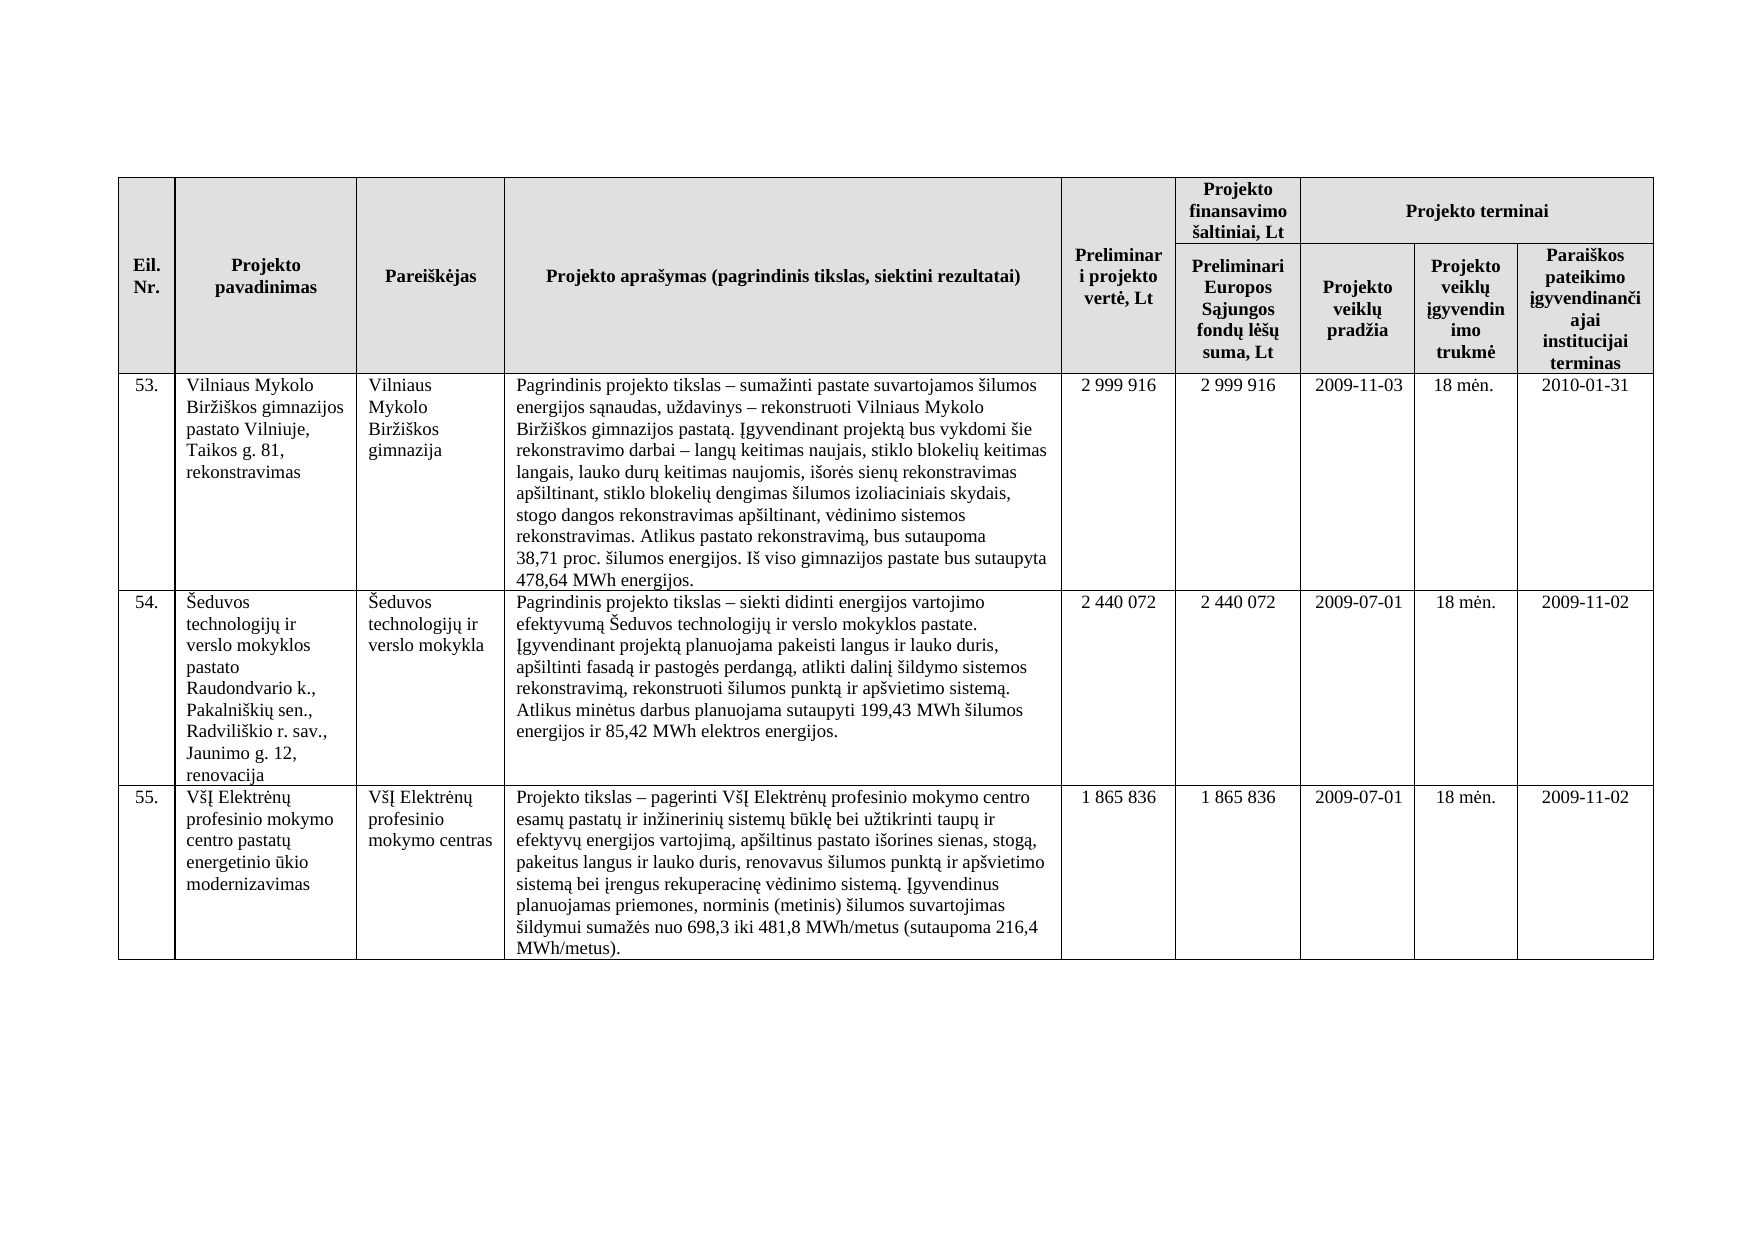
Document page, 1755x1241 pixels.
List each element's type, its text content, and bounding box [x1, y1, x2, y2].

table_header Preliminari projekto vertė, Lt [1062, 178, 1175, 373]
table_header Projekto pavadinimas [176, 178, 356, 373]
table_cell 2009-07-01 [1301, 786, 1414, 959]
table_cell 53. [119, 374, 174, 590]
table_cell VšĮ Elektrėnų profesinio mokymo centro pastatų energetinio ūkio modernizavimas [176, 786, 356, 959]
table_cell 2 440 072 [1062, 591, 1175, 785]
table_cell Šeduvos technologijų ir verslo mokykla [357, 591, 504, 785]
table_cell VšĮ Elektrėnų profesinio mokymo centras [357, 786, 504, 959]
table_cell 2010-01-31 [1518, 374, 1653, 590]
table_cell Preliminari Europos Sąjungos fondų lėšų suma, Lt [1176, 244, 1300, 373]
table_cell Vilniaus Mykolo Biržiškos gimnazijos pastato Vilniuje, Taikos g. 81, rekonstravimas [176, 374, 356, 590]
table_cell Projekto tikslas – pagerinti VšĮ Elektrėnų profesinio mokymo centro esamų pastatų ir inžinerinių sistemų būklę bei užtikrinti taupų ir efektyvų energijos vartojimą, apšiltinus pastato išorines sienas, stogą, pakeitus langus ir lauko duris, renovavus šilumos punktą ir apšvietimo sistemą bei įrengus rekuperacinę vėdinimo sistemą. Įgyvendinus planuojamas priemones, norminis (metinis) šilumos suvartojimas šildymui sumažės nuo 698,3 iki 481,8 MWh/metus (sutaupoma 216,4 MWh/metus). [505, 786, 1061, 959]
table_cell 1 865 836 [1176, 786, 1300, 959]
table_cell Pagrindinis projekto tikslas – sumažinti pastate suvartojamos šilumos energijos sąnaudas, uždavinys – rekonstruoti Vilniaus Mykolo Biržiškos gimnazijos pastatą. Įgyvendinant projektą bus vykdomi šie rekonstravimo darbai – langų keitimas naujais, stiklo blokelių keitimas langais, lauko durų keitimas naujomis, išorės sienų rekonstravimas apšiltinant, stiklo blokelių dengimas šilumos izoliaciniais skydais, stogo dangos rekonstravimas apšiltinant, vėdinimo sistemos rekonstravimas. Atlikus pastato rekonstravimą, bus sutaupoma 38,71 proc. šilumos energijos. Iš viso gimnazijos pastate bus sutaupyta 478,64 MWh energijos. [505, 374, 1061, 590]
table_cell 2 999 916 [1062, 374, 1175, 590]
table_cell Šeduvos technologijų ir verslo mokyklos pastato Raudondvario k., Pakalniškių sen., Radviliškio r. sav., Jaunimo g. 12, renovacija [176, 591, 356, 785]
table_cell Vilniaus Mykolo Biržiškos gimnazija [357, 374, 504, 590]
table_header Projekto finansavimo šaltiniai, Lt [1176, 178, 1300, 243]
table_header Pareiškėjas [357, 178, 504, 373]
table_header Projekto aprašymas (pagrindinis tikslas, siektini rezultatai) [505, 178, 1061, 373]
table_cell 2009-11-03 [1301, 374, 1414, 590]
table_cell 2009-07-01 [1301, 591, 1414, 785]
table_header Eil. Nr. [119, 178, 174, 373]
table_cell 18 mėn. [1415, 591, 1517, 785]
table_cell 2 999 916 [1176, 374, 1300, 590]
table_cell 1 865 836 [1062, 786, 1175, 959]
table_cell 18 mėn. [1415, 786, 1517, 959]
table_cell Paraiškos pateikimo įgyvendinančiajai institucijai terminas [1518, 244, 1653, 373]
table_cell Projekto veiklų pradžia [1301, 244, 1414, 373]
table_cell 18 mėn. [1415, 374, 1517, 590]
table_cell Projekto veiklų įgyvendinimo trukmė [1415, 244, 1517, 373]
table_cell 55. [119, 786, 174, 959]
table_cell 2 440 072 [1176, 591, 1300, 785]
table_cell 2009-11-02 [1518, 591, 1653, 785]
table_header Projekto terminai [1301, 178, 1653, 243]
table_cell Pagrindinis projekto tikslas – siekti didinti energijos vartojimo efektyvumą Šeduvos technologijų ir verslo mokyklos pastate. Įgyvendinant projektą planuojama pakeisti langus ir lauko duris, apšiltinti fasadą ir pastogės perdangą, atlikti dalinį šildymo sistemos rekonstravimą, rekonstruoti šilumos punktą ir apšvietimo sistemą. Atlikus minėtus darbus planuojama sutaupyti 199,43 MWh šilumos energijos ir 85,42 MWh elektros energijos. [505, 591, 1061, 785]
table_cell 54. [119, 591, 174, 785]
table_cell 2009-11-02 [1518, 786, 1653, 959]
